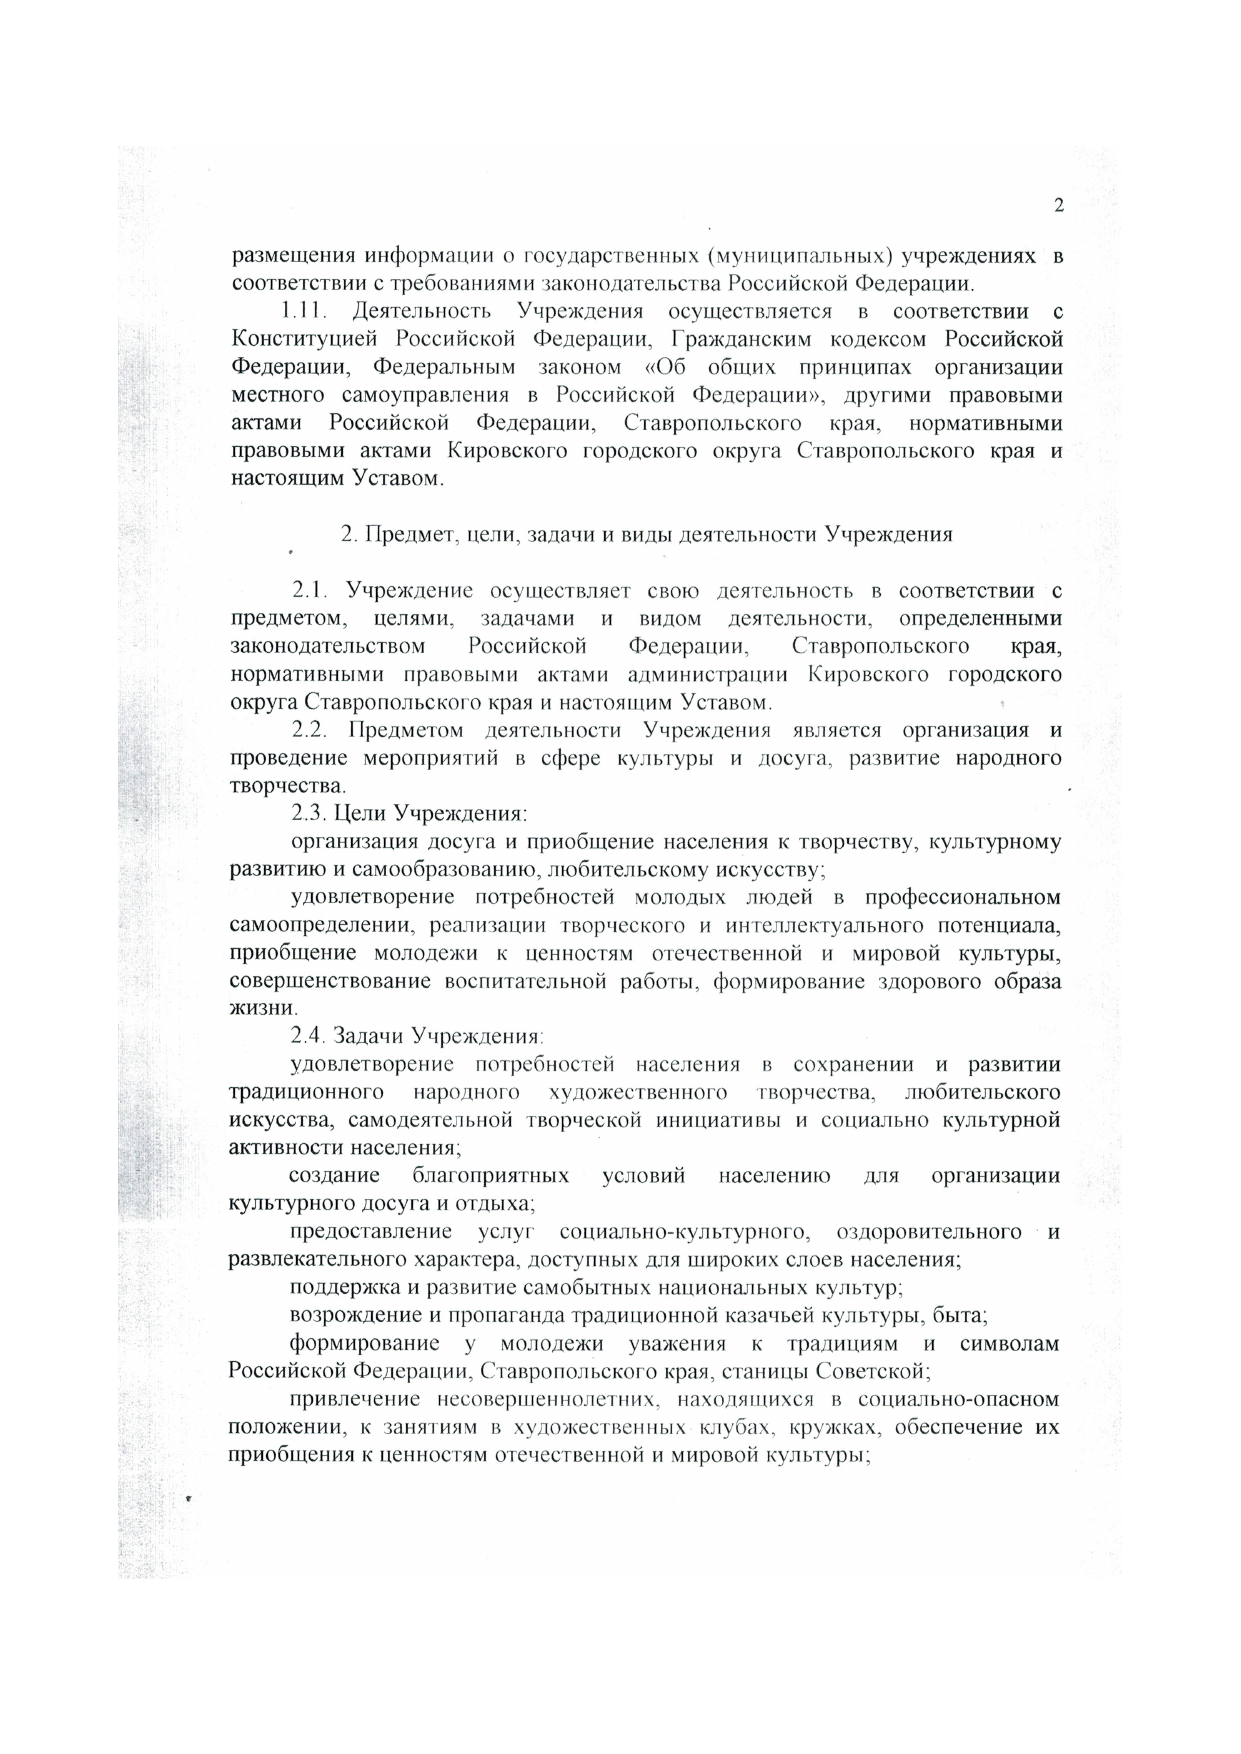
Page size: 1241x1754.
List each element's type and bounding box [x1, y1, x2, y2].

picture [118, 146, 1122, 1579]
